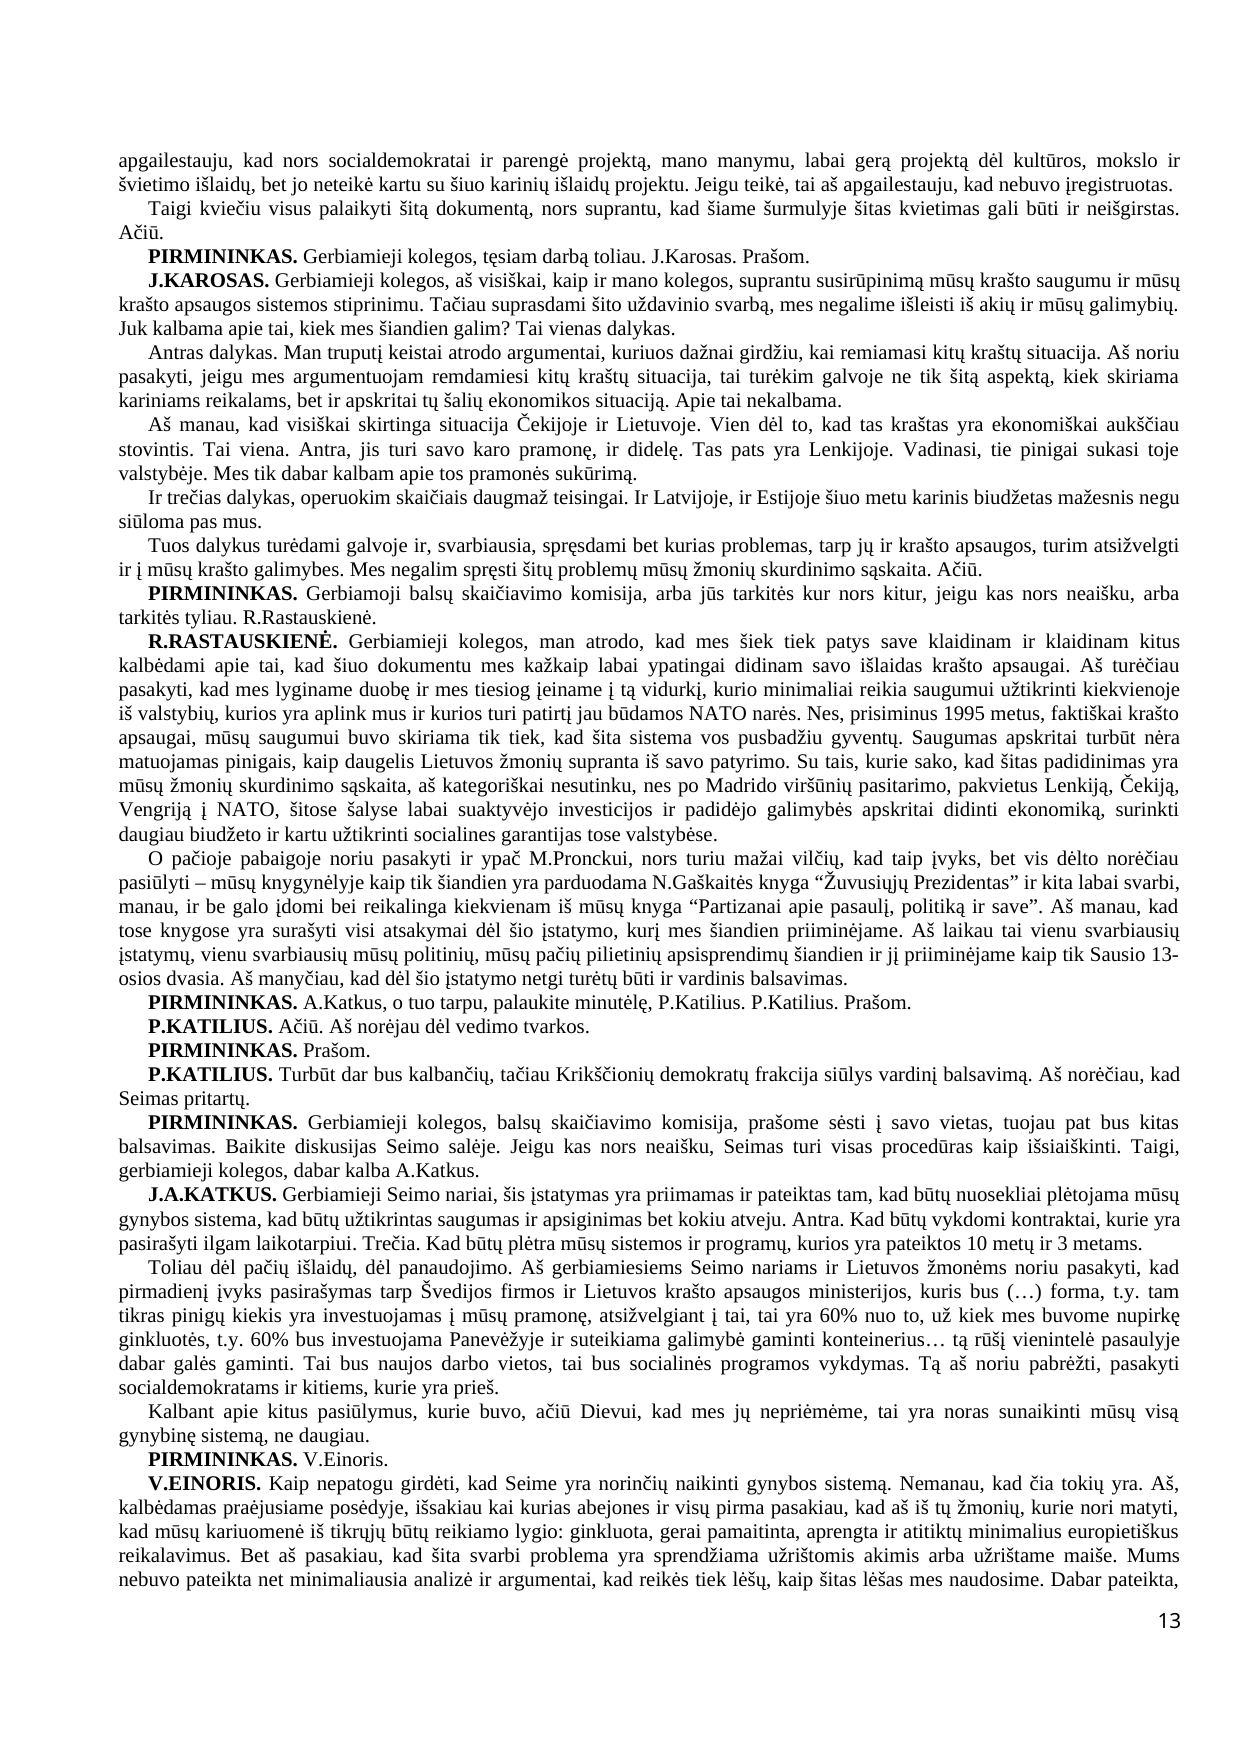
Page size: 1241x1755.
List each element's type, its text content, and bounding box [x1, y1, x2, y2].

text J.KAROSAS. Gerbiamieji kolegos, aš visiškai, kaip ir mano kolegos, suprantu susirūpinimą mūsų krašto saugumu ir mūsų krašto apsaugos sistemos stiprinimu. Tačiau suprasdami šito uždavinio svarbą, mes negalime išleisti iš akių ir mūsų galimybių. Juk kalbama apie tai, kiek mes šiandien galim? Tai vienas dalykas. [118, 268, 1181, 340]
text Antras dalykas. Man truputį keistai atrodo argumentai, kuriuos dažnai girdžiu, kai remiamasi kitų kraštų situacija. Aš noriu pasakyti, jeigu mes argumentuojam remdamiesi kitų kraštų situacija, tai turėkim galvoje ne tik šitą aspektą, kiek skiriama kariniams reikalams, bet ir apskritai tų šalių ekonomikos situaciją. Apie tai nekalbama. [118, 340, 1181, 412]
text apgailestauju, kad nors socialdemokratai ir parengė projektą, mano manymu, labai gerą projektą dėl kultūros, mokslo ir švietimo išlaidų, bet jo neteikė kartu su šiuo karinių išlaidų projektu. Jeigu teikė, tai aš apgailestauju, kad nebuvo įregistruotas. [118, 148, 1181, 196]
text P.KATILIUS. Ačiū. Aš norėjau dėl vedimo tvarkos. [118, 1014, 1181, 1038]
text Tuos dalykus turėdami galvoje ir, svarbiausia, spręsdami bet kurias problemas, tarp jų ir krašto apsaugos, turim atsižvelgti ir į mūsų krašto galimybes. Mes negalim spręsti šitų problemų mūsų žmonių skurdinimo sąskaita. Ačiū. [118, 533, 1181, 581]
text O pačioje pabaigoje noriu pasakyti ir ypač M.Pronckui, nors turiu mažai vilčių, kad taip įvyks, bet vis dėlto norėčiau pasiūlyti – mūsų knygynėlyje kaip tik šiandien yra parduodama N.Gaškaitės knyga “Žuvusiųjų Prezidentas” ir kita labai svarbi, manau, ir be galo įdomi bei reikalinga kiekvienam iš mūsų knyga “Partizanai apie pasaulį, politiką ir save”. Aš manau, kad tose knygose yra surašyti visi atsakymai dėl šio įstatymo, kurį mes šiandien priiminėjame. Aš laikau tai vienu svarbiausių įstatymų, vienu svarbiausių mūsų politinių, mūsų pačių pilietinių apsisprendimų šiandien ir jį priiminėjame kaip tik Sausio 13-osios dvasia. Aš manyčiau, kad dėl šio įstatymo netgi turėtų būti ir vardinis balsavimas. [118, 846, 1181, 990]
text PIRMININKAS. Gerbiamieji kolegos, balsų skaičiavimo komisija, prašome sėsti į savo vietas, tuojau pat bus kitas balsavimas. Baikite diskusijas Seimo salėje. Jeigu kas nors neaišku, Seimas turi visas procedūras kaip išsiaiškinti. Taigi, gerbiamieji kolegos, dabar kalba A.Katkus. [118, 1110, 1181, 1182]
text Toliau dėl pačių išlaidų, dėl panaudojimo. Aš gerbiamiesiems Seimo nariams ir Lietuvos žmonėms noriu pasakyti, kad pirmadienį įvyks pasirašymas tarp Švedijos firmos ir Lietuvos krašto apsaugos ministerijos, kuris bus (…) forma, t.y. tam tikras pinigų kiekis yra investuojamas į mūsų pramonę, atsižvelgiant į tai, tai yra 60% nuo to, už kiek mes buvome nupirkę ginkluotės, t.y. 60% bus investuojama Panevėžyje ir suteikiama galimybė gaminti konteinerius… tą rūšį vienintelė pasaulyje dabar galės gaminti. Tai bus naujos darbo vietos, tai bus socialinės programos vykdymas. Tą aš noriu pabrėžti, pasakyti socialdemokratams ir kitiems, kurie yra prieš. [118, 1254, 1181, 1399]
text PIRMININKAS. Prašom. [118, 1038, 1181, 1062]
text V.EINORIS. Kaip nepatogu girdėti, kad Seime yra norinčių naikinti gynybos sistemą. Nemanau, kad čia tokių yra. Aš, kalbėdamas praėjusiame posėdyje, išsakiau kai kurias abejones ir visų pirma pasakiau, kad aš iš tų žmonių, kurie nori matyti, kad mūsų kariuomenė iš tikrųjų būtų reikiamo lygio: ginkluota, gerai pamaitinta, aprengta ir atitiktų minimalius europietiškus reikalavimus. Bet aš pasakiau, kad šita svarbi problema yra sprendžiama užrištomis akimis arba užrištame maiše. Mums nebuvo pateikta net minimaliausia analizė ir argumentai, kad reikės tiek lėšų, kaip šitas lėšas mes naudosime. Dabar pateikta, [118, 1471, 1181, 1591]
text Kalbant apie kitus pasiūlymus, kurie buvo, ačiū Dievui, kad mes jų nepriėmėme, tai yra noras sunaikinti mūsų visą gynybinę sistemą, ne daugiau. [118, 1399, 1181, 1447]
text PIRMININKAS. Gerbiamieji kolegos, tęsiam darbą toliau. J.Karosas. Prašom. [118, 244, 1181, 268]
text Taigi kviečiu visus palaikyti šitą dokumentą, nors suprantu, kad šiame šurmulyje šitas kvietimas gali būti ir neišgirstas. Ačiū. [118, 196, 1181, 244]
text PIRMININKAS. Gerbiamoji balsų skaičiavimo komisija, arba jūs tarkitės kur nors kitur, jeigu kas nors neaišku, arba tarkitės tyliau. R.Rastauskienė. [118, 581, 1181, 629]
text PIRMININKAS. A.Katkus, o tuo tarpu, palaukite minutėlę, P.Katilius. P.Katilius. Prašom. [118, 990, 1181, 1014]
text P.KATILIUS. Turbūt dar bus kalbančių, tačiau Krikščionių demokratų frakcija siūlys vardinį balsavimą. Aš norėčiau, kad Seimas pritartų. [118, 1062, 1181, 1110]
text R.RASTAUSKIENĖ. Gerbiamieji kolegos, man atrodo, kad mes šiek tiek patys save klaidinam ir klaidinam kitus kalbėdami apie tai, kad šiuo dokumentu mes kažkaip labai ypatingai didinam savo išlaidas krašto apsaugai. Aš turėčiau pasakyti, kad mes lyginame duobę ir mes tiesiog įeiname į tą vidurkį, kurio minimaliai reikia saugumui užtikrinti kiekvienoje iš valstybių, kurios yra aplink mus ir kurios turi patirtį jau būdamos NATO narės. Nes, prisiminus 1995 metus, faktiškai krašto apsaugai, mūsų saugumui buvo skiriama tik tiek, kad šita sistema vos pusbadžiu gyventų. Saugumas apskritai turbūt nėra matuojamas pinigais, kaip daugelis Lietuvos žmonių supranta iš savo patyrimo. Su tais, kurie sako, kad šitas padidinimas yra mūsų žmonių skurdinimo sąskaita, aš kategoriškai nesutinku, nes po Madrido viršūnių pasitarimo, pakvietus Lenkiją, Čekiją, Vengriją į NATO, šitose šalyse labai suaktyvėjo investicijos ir padidėjo galimybės apskritai didinti ekonomiką, surinkti daugiau biudžeto ir kartu užtikrinti socialines garantijas tose valstybėse. [118, 629, 1181, 846]
text Ir trečias dalykas, operuokim skaičiais daugmaž teisingai. Ir Latvijoje, ir Estijoje šiuo metu karinis biudžetas mažesnis negu siūloma pas mus. [118, 484, 1181, 533]
text Aš manau, kad visiškai skirtinga situacija Čekijoje ir Lietuvoje. Vien dėl to, kad tas kraštas yra ekonomiškai aukščiau stovintis. Tai viena. Antra, jis turi savo karo pramonę, ir didelę. Tas pats yra Lenkijoje. Vadinasi, tie pinigai sukasi toje valstybėje. Mes tik dabar kalbam apie tos pramonės sukūrimą. [118, 412, 1181, 484]
text J.A.KATKUS. Gerbiamieji Seimo nariai, šis įstatymas yra priimamas ir pateiktas tam, kad būtų nuosekliai plėtojama mūsų gynybos sistema, kad būtų užtikrintas saugumas ir apsiginimas bet kokiu atveju. Antra. Kad būtų vykdomi kontraktai, kurie yra pasirašyti ilgam laikotarpiui. Trečia. Kad būtų plėtra mūsų sistemos ir programų, kurios yra pateiktos 10 metų ir 3 metams. [118, 1182, 1181, 1254]
text PIRMININKAS. V.Einoris. [118, 1447, 1181, 1471]
